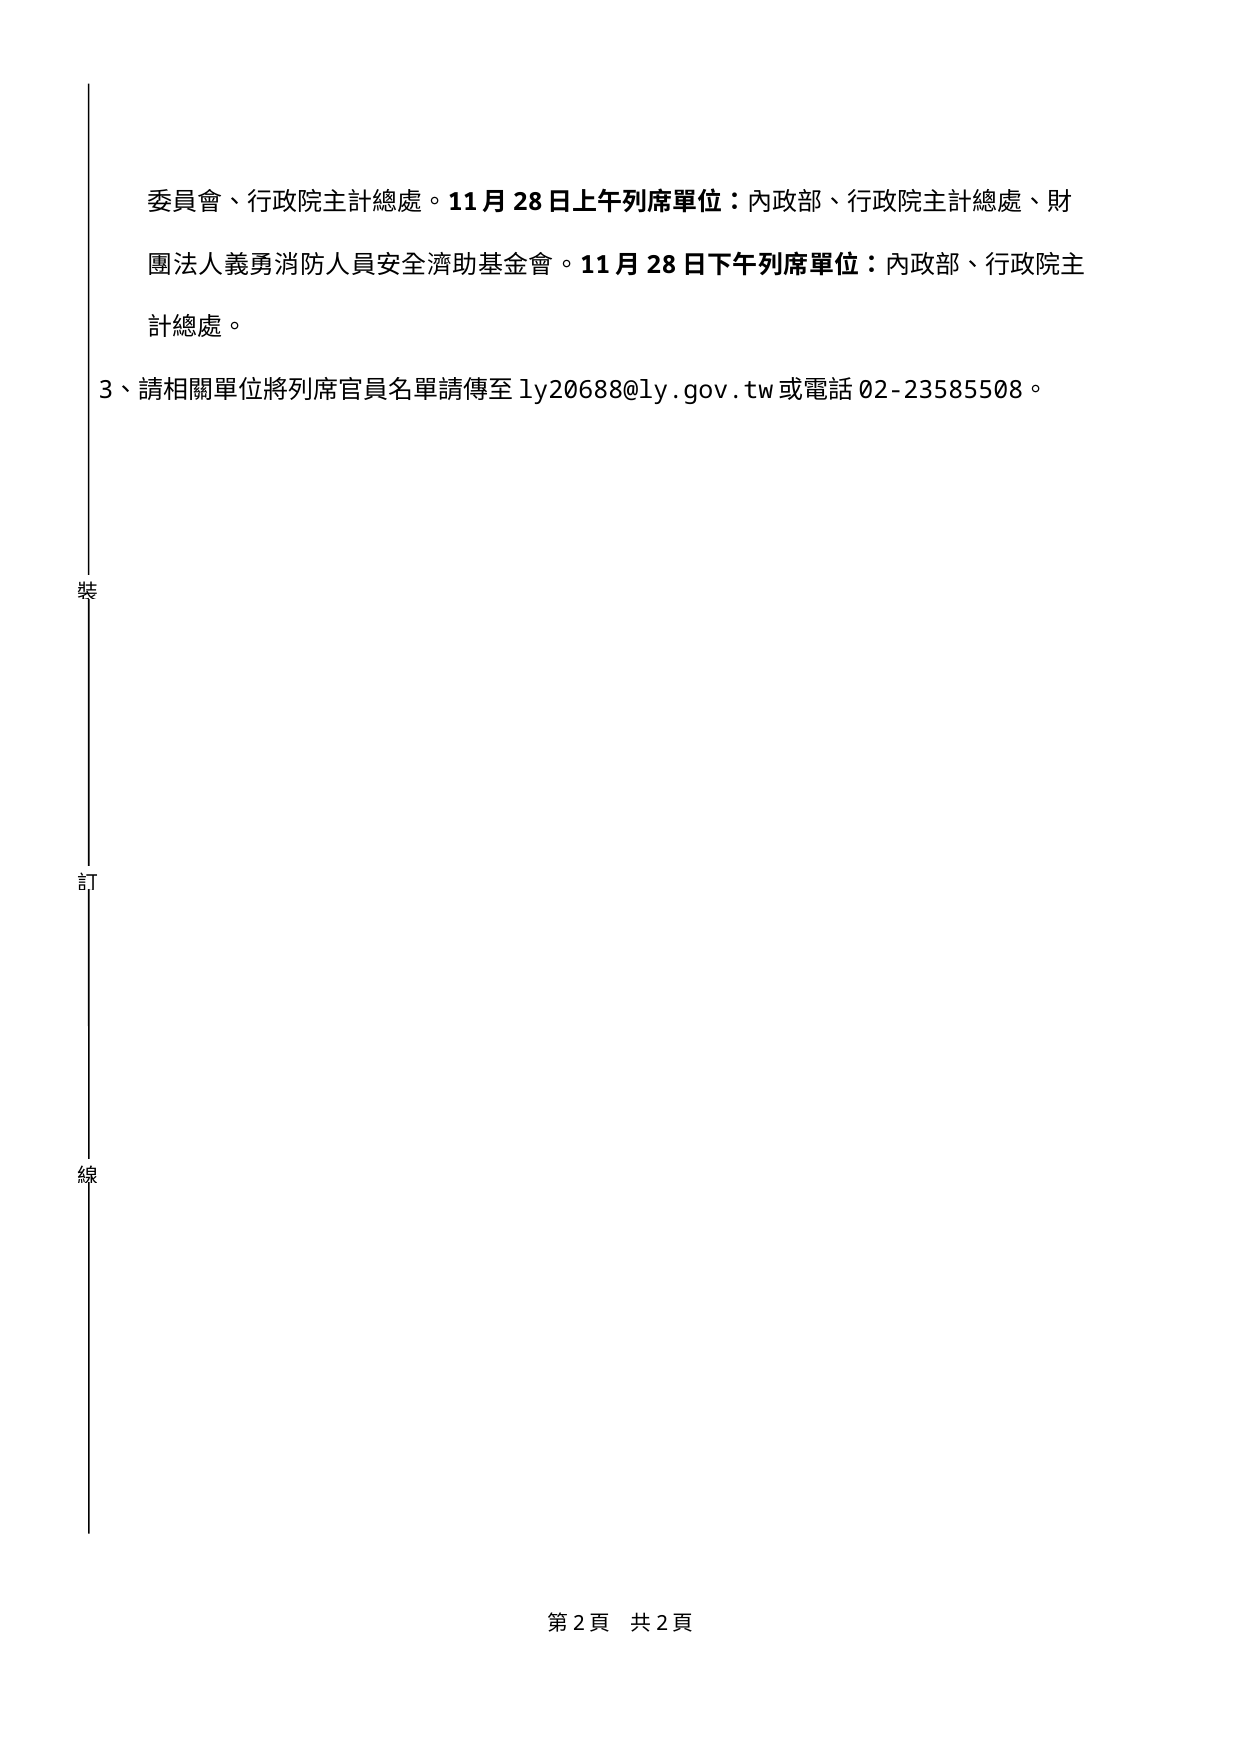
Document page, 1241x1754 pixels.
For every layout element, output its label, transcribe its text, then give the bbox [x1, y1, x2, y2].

list 委員會、行政院主計總處。11月28日上午列席單位：內政部、行政院主計總處、財團法人義勇消防人員安全濟助基金會。11月28日下午列席單位：內政部、行政院主計總處。 [98, 158, 1092, 346]
list 請相關單位將列席官員名單請傳至ly20688@ly.gov.tw或電話02-23585508。 [98, 346, 1092, 408]
